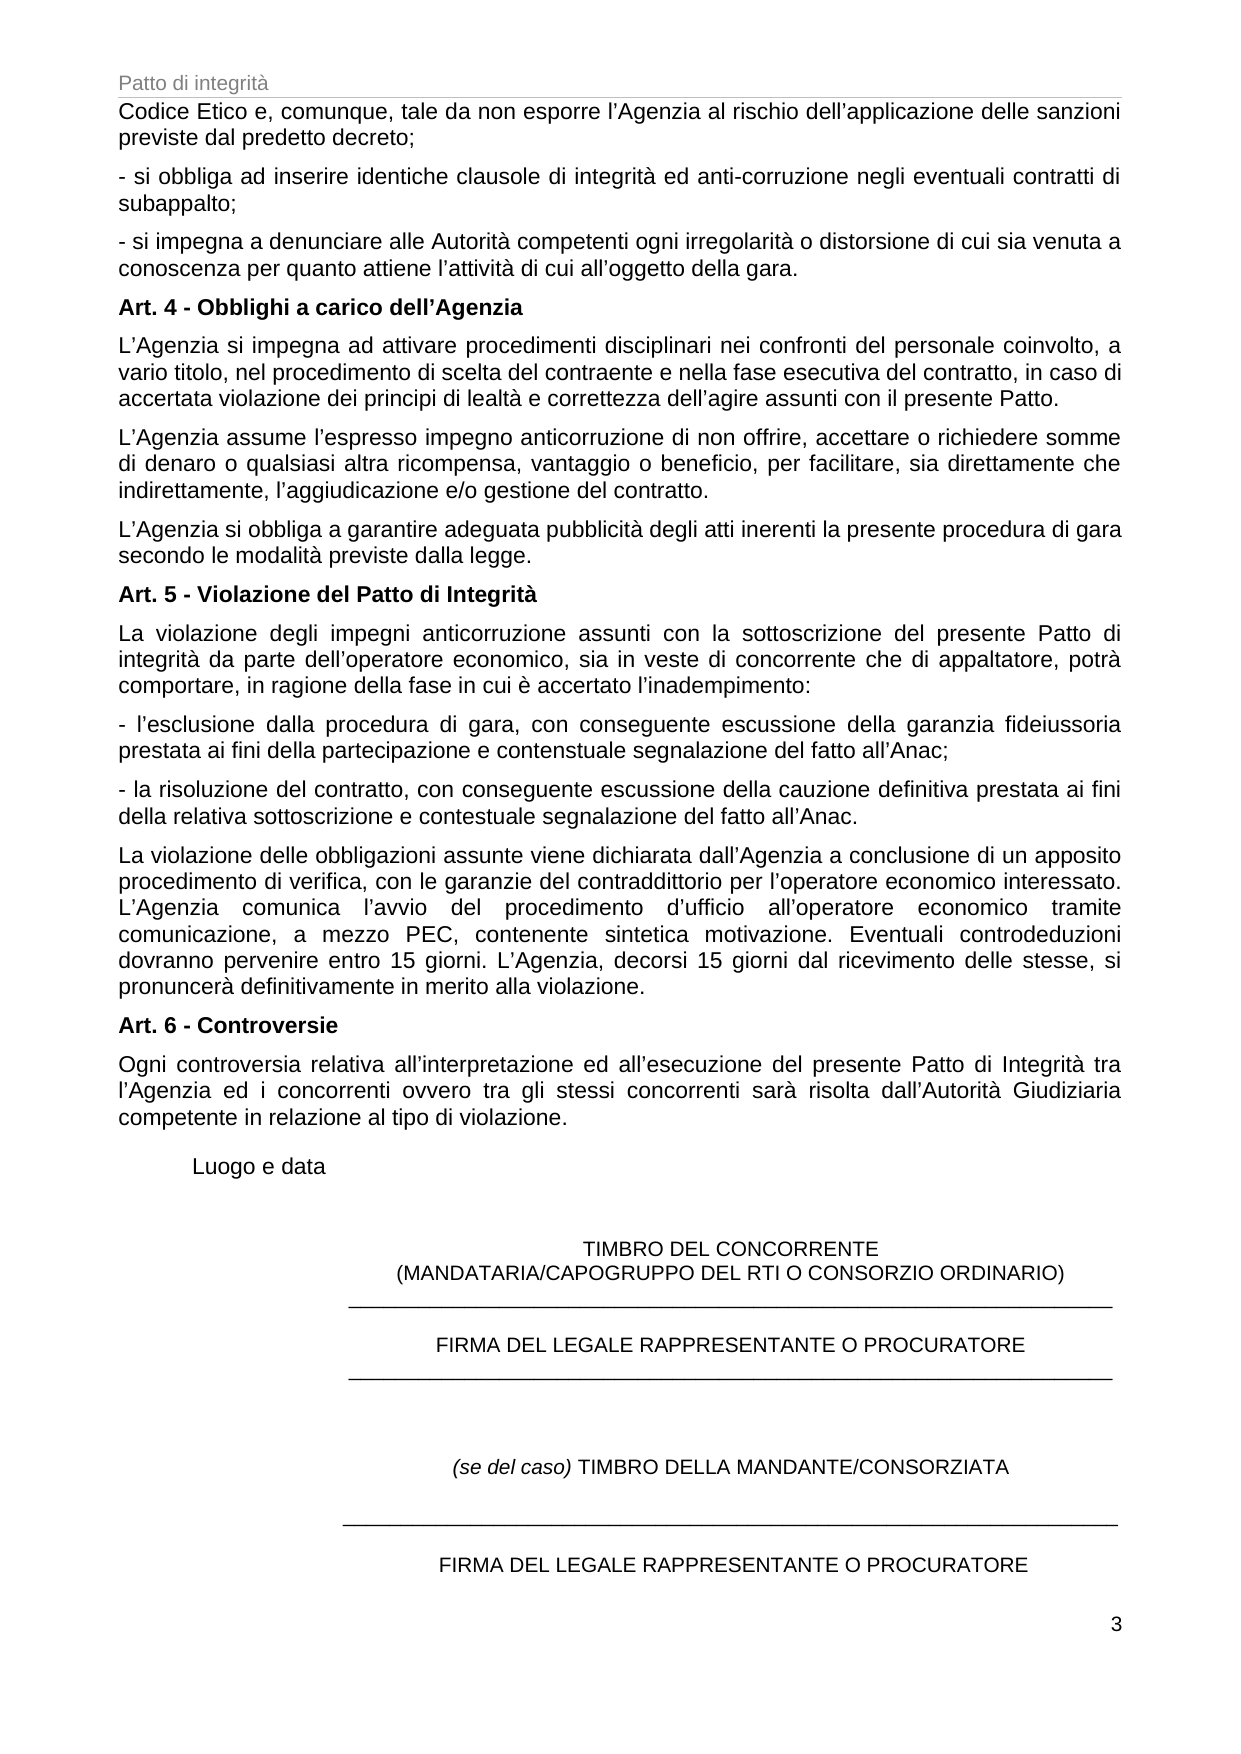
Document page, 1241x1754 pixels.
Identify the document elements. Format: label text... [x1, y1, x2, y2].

text FIRMA DEL LEGALE RAPPRESENTANTE O PROCURATORE [339, 1333, 1122, 1357]
text - la risoluzione del contratto, con conseguente escussione della cauzione definitiva prestata ai fini della relativa sottoscrizione e contestuale segnalazione del fatto all’Anac. [118, 776, 1122, 829]
text Ogni controversia relativa all’interpretazione ed all’esecuzione del presente Patto di Integrità tra l’Agenzia ed i concorrenti ovvero tra gli stessi concorrenti sarà risolta dall’Autorità Giudiziaria competente in relazione al tipo di violazione. [118, 1051, 1122, 1130]
text Art. 6 - Controversie [118, 1012, 1122, 1038]
text Luogo e data [118, 1153, 1122, 1179]
text - si obbliga ad inserire identiche clausole di integrità ed anti-corruzione negli eventuali contratti di subappalto; [118, 163, 1122, 216]
text - l’esclusione dalla procedura di gara, con conseguente escussione della garanzia fideiussoria prestata ai fini della partecipazione e contenstuale segnalazione del fatto all’Anac; [118, 711, 1122, 764]
text - si impegna a denunciare alle Autorità competenti ogni irregolarità o distorsione di cui sia venuta a conoscenza per quanto attiene l’attività di cui all’oggetto della gara. [118, 228, 1122, 281]
text __________________________________________________________________ [339, 1285, 1122, 1309]
text FIRMA DEL LEGALE RAPPRESENTANTE O PROCURATORE [339, 1553, 1122, 1577]
text Codice Etico e, comunque, tale da non esporre l’Agenzia al rischio dell’applicazione delle sanzioni previste dal predetto decreto; [118, 98, 1122, 151]
text La violazione degli impegni anticorruzione assunti con la sottoscrizione del presente Patto di integrità da parte dell’operatore economico, sia in veste di concorrente che di appaltatore, potrà comportare, in ragione della fase in cui è accertato l’inadempimento: [118, 619, 1122, 699]
text ___________________________________________________________________ [339, 1479, 1122, 1527]
text L’Agenzia assume l’espresso impegno anticorruzione di non offrire, accettare o richiedere somme di denaro o qualsiasi altra ricompensa, vantaggio o beneficio, per facilitare, sia direttamente che indirettamente, l’aggiudicazione e/o gestione del contratto. [118, 424, 1122, 503]
text (MANDATARIA/CAPOGRUPPO DEL RTI O CONSORZIO ORDINARIO) [339, 1261, 1122, 1285]
text (se del caso) TIMBRO DELLA MANDANTE/CONSORZIATA [339, 1455, 1122, 1479]
text Art. 5 - Violazione del Patto di Integrità [118, 581, 1122, 607]
text La violazione delle obbligazioni assunte viene dichiarata dall’Agenzia a conclusione di un apposito procedimento di verifica, con le garanzie del contraddittorio per l’operatore economico interessato. L’Agenzia comunica l’avvio del procedimento d’ufficio all’operatore economico tramite comunicazione, a mezzo PEC, contenente sintetica motivazione. Eventuali controdeduzioni dovranno pervenire entro 15 giorni. L’Agenzia, decorsi 15 giorni dal ricevimento delle stesse, si pronuncerà definitivamente in merito alla violazione. [118, 842, 1122, 1000]
text L’Agenzia si impegna ad attivare procedimenti disciplinari nei confronti del personale coinvolto, a vario titolo, nel procedimento di scelta del contraente e nella fase esecutiva del contratto, in caso di accertata violazione dei principi di lealtà e correttezza dell’agire assunti con il presente Patto. [118, 332, 1122, 411]
text TIMBRO DEL CONCORRENTE [339, 1237, 1122, 1261]
text __________________________________________________________________ [339, 1357, 1122, 1381]
text L’Agenzia si obbliga a garantire adeguata pubblicità degli atti inerenti la presente procedura di gara secondo le modalità previste dalla legge. [118, 516, 1122, 568]
text Art. 4 - Obblighi a carico dell’Agenzia [118, 293, 1122, 320]
